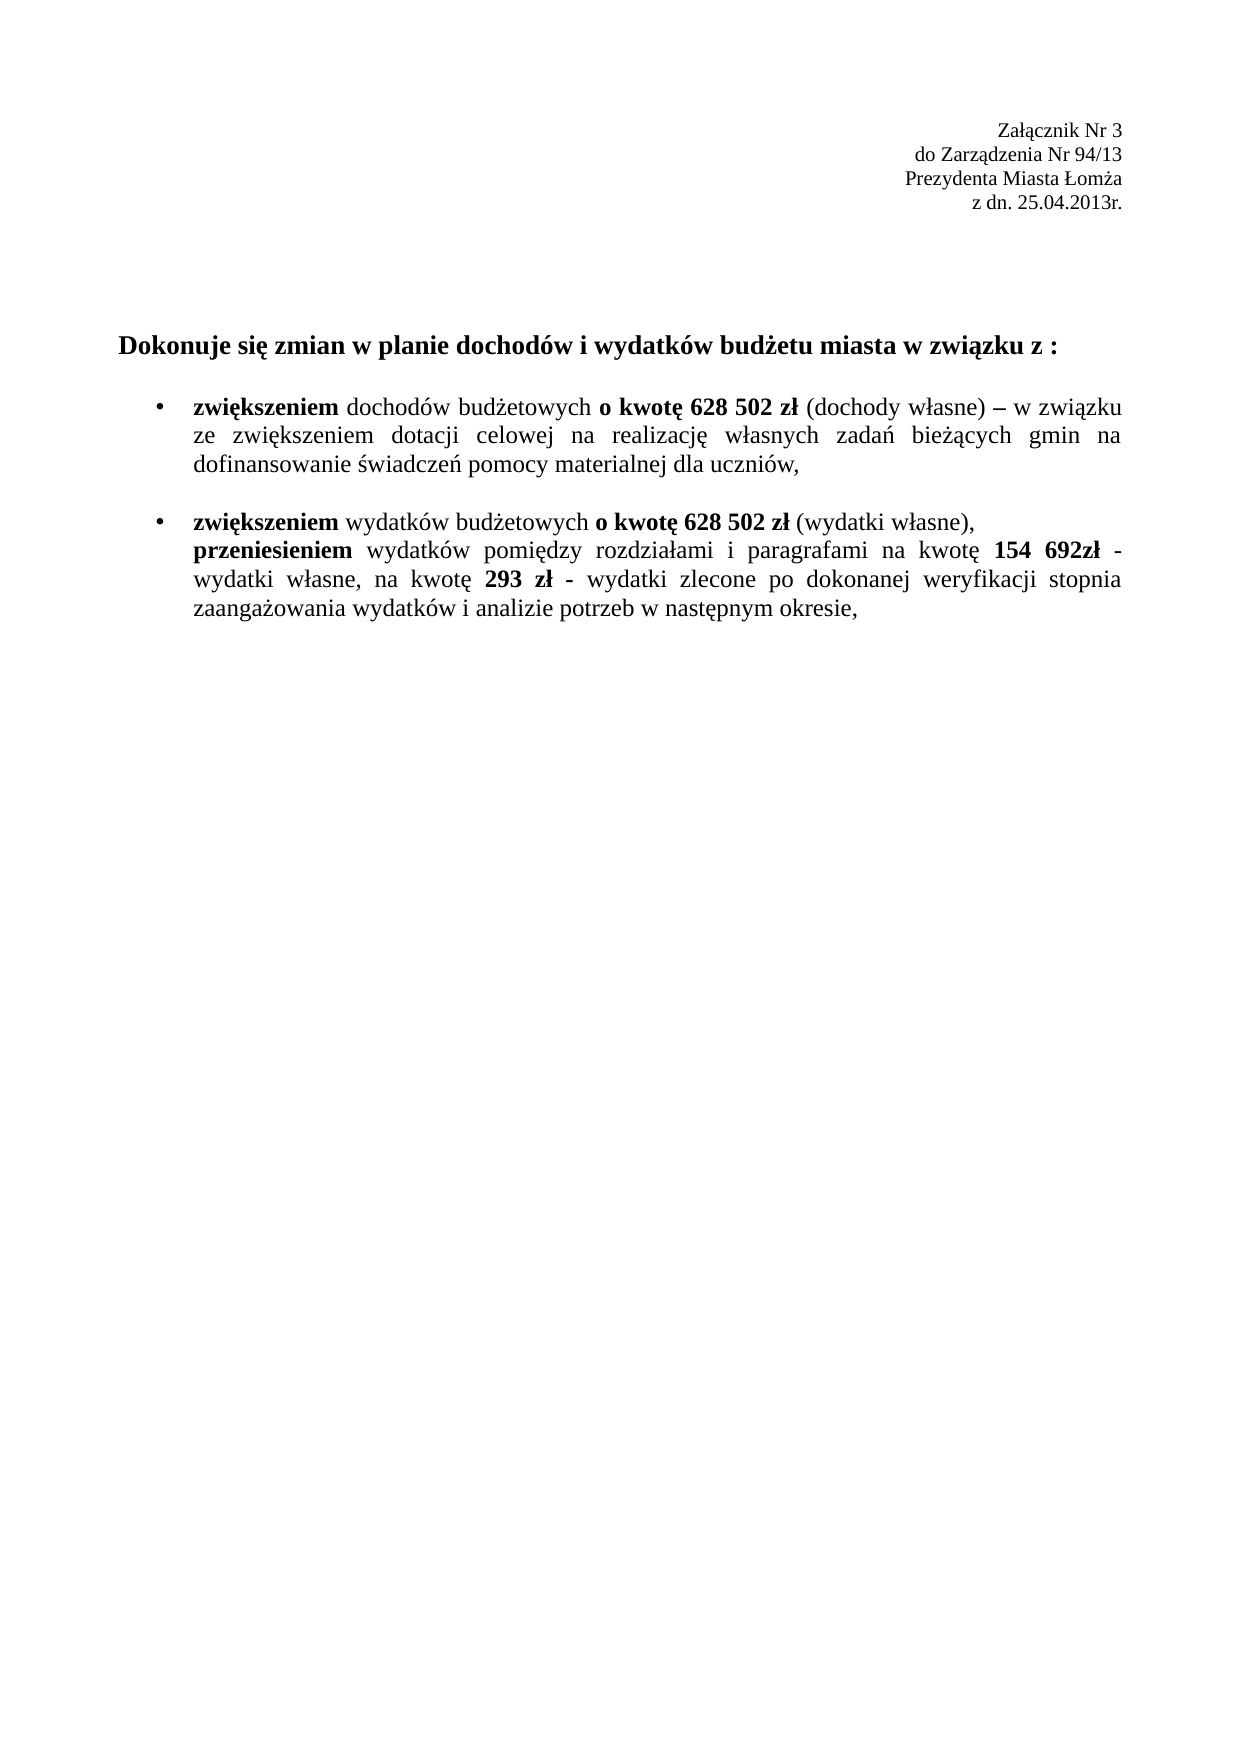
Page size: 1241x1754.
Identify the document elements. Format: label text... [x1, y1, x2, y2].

list przeniesieniem wydatków pomiędzy rozdziałami i paragrafami na kwotę 154 692zł -wydatki własne, na kwotę 293 zł - wydatki zlecone po dokonanej weryfikacji stopnia zaangażowania wydatków i analizie potrzeb w następnym okresie, [156, 535, 1122, 622]
text Prezydenta Miasta Łomża [118, 166, 1122, 190]
text do Zarządzenia Nr 94/13 [118, 142, 1122, 166]
text z dn. 25.04.2013r. [118, 190, 1122, 214]
list zwiększeniem dochodów budżetowych o kwotę 628 502 zł (dochody własne) – w związku ze zwiększeniem dotacji celowej na realizację własnych zadań bieżących gmin na dofinansowanie świadczeń pomocy materialnej dla uczniów, [156, 392, 1122, 478]
text Dokonuje się zmian w planie dochodów i wydatków budżetu miasta w związku z : [118, 329, 1122, 361]
text Załącznik Nr 3 [118, 118, 1122, 142]
list zwiększeniem wydatków budżetowych o kwotę 628 502 zł (wydatki własne), [156, 507, 1122, 535]
